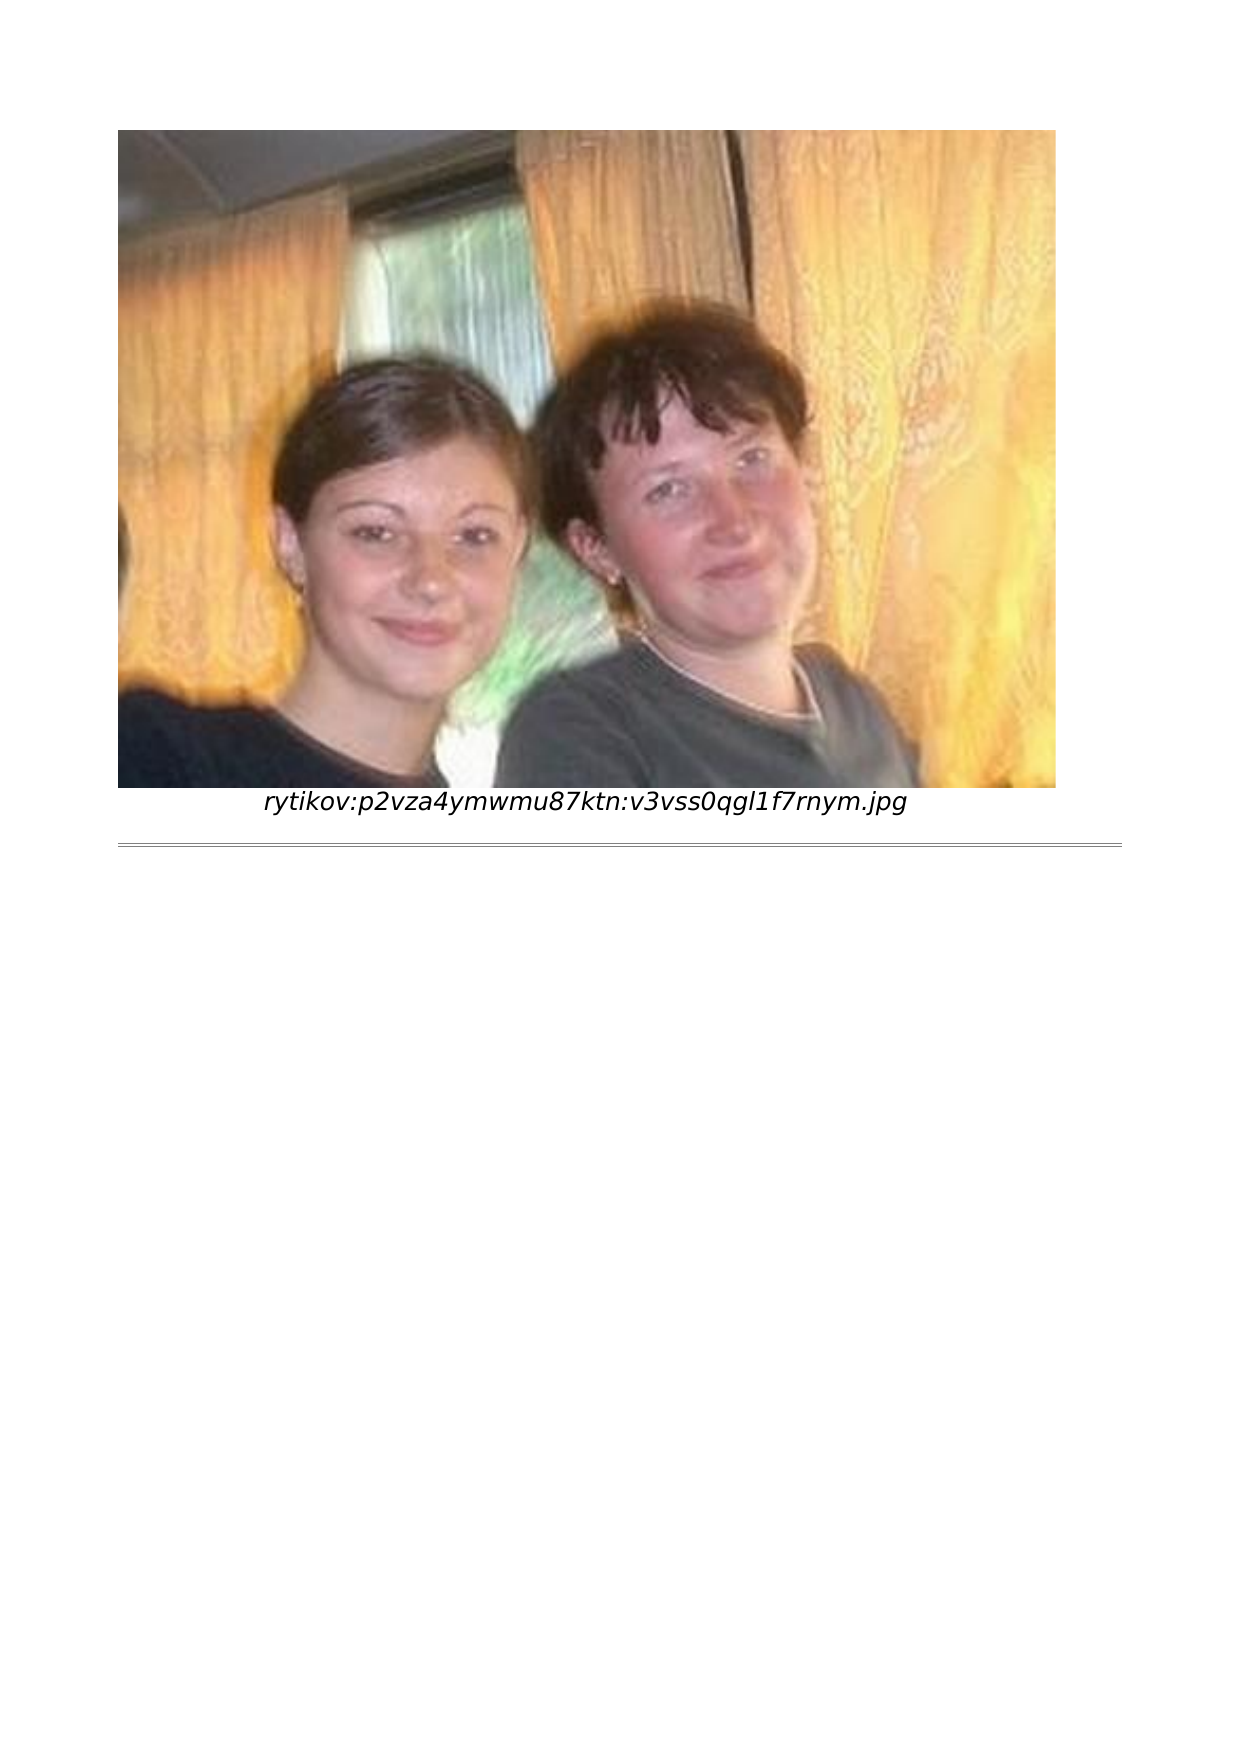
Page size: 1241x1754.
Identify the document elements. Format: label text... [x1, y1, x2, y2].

picture [118, 130, 1056, 788]
text rytikov:p2vza4ymwmu87ktn:v3vss0qgl1f7rnym.jpg [118, 788, 1056, 816]
